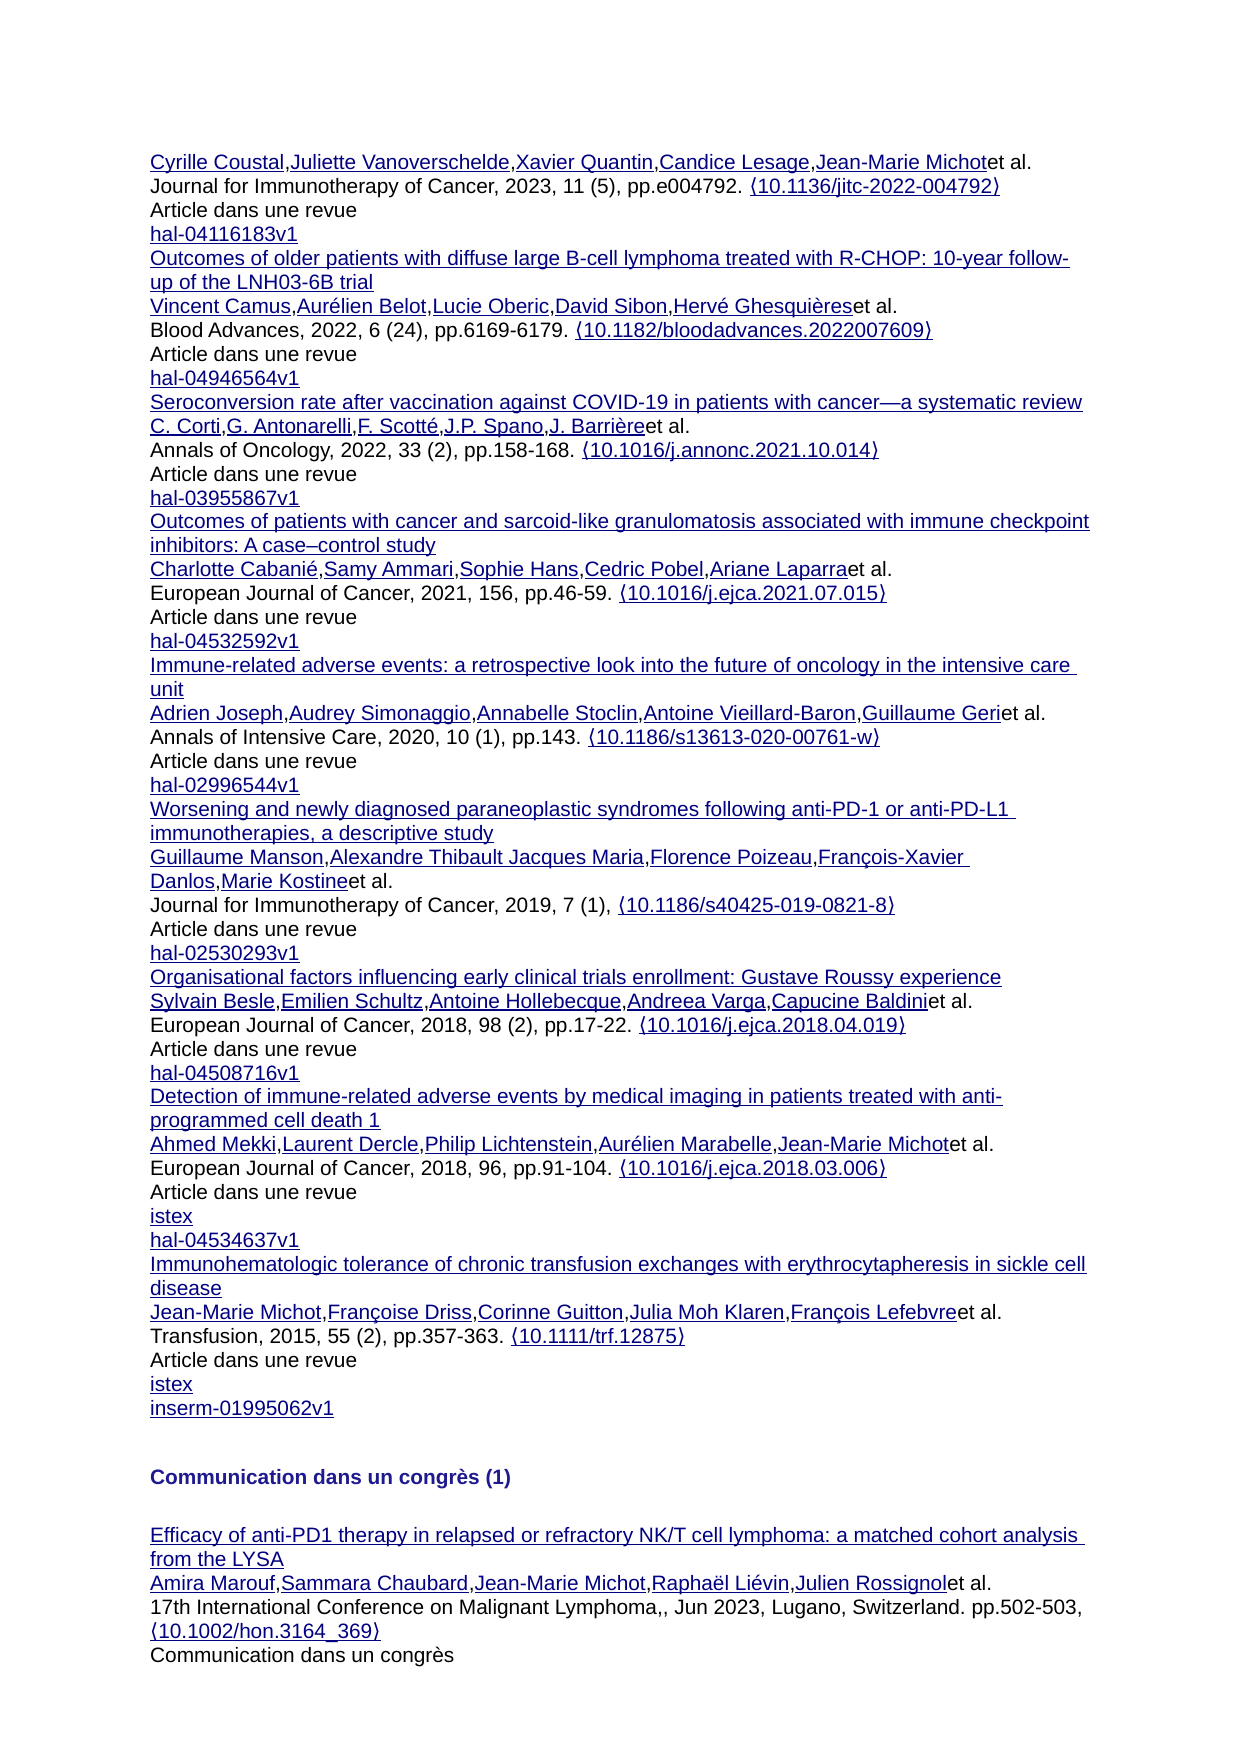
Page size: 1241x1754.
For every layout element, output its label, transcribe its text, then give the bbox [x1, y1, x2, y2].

table_header Efficacy of anti‐PD1 therapy in relapsed or refractory NK/T cell lymphoma: a matched cohort analysis from the LYSA Amira Marouf,Sammara Chaubard,Jean-Marie Michot,Raphaël Liévin,Julien Rossignolet al. 17th International Conference on Malignant Lymphoma,, Jun 2023, Lugano, Switzerland. pp.502-503, ⟨10.1002/hon.3164_369⟩ Communication dans un congrès [150, 1523, 1090, 1667]
table_cell Organisational factors influencing early clinical trials enrollment: Gustave Roussy experience Sylvain Besle,Emilien Schultz,Antoine Hollebecque,Andreea Varga,Capucine Baldiniet al. European Journal of Cancer, 2018, 98 (2), pp.17-22. ⟨10.1016/j.ejca.2018.04.019⟩ Article dans une revue hal-04508716v1 [150, 965, 1090, 1084]
table_cell Outcomes of older patients with diffuse large B-cell lymphoma treated with R-CHOP: 10-year follow-up of the LNH03-6B trial Vincent Camus,Aurélien Belot,Lucie Oberic,David Sibon,Hervé Ghesquièreset al. Blood Advances, 2022, 6 (24), pp.6169-6179. ⟨10.1182/bloodadvances.2022007609⟩ Article dans une revue hal-04946564v1 [150, 246, 1090, 389]
table_cell Detection of immune-related adverse events by medical imaging in patients treated with anti-programmed cell death 1 Ahmed Mekki,Laurent Dercle,Philip Lichtenstein,Aurélien Marabelle,Jean-Marie Michotet al. European Journal of Cancer, 2018, 96, pp.91-104. ⟨10.1016/j.ejca.2018.03.006⟩ Article dans une revue istex hal-04534637v1 [150, 1084, 1090, 1252]
table_cell Immunohematologic tolerance of chronic transfusion exchanges with erythrocytapheresis in sickle cell disease Jean-Marie Michot,Françoise Driss,Corinne Guitton,Julia Moh Klaren,François Lefebvreet al. Transfusion, 2015, 55 (2), pp.357-363. ⟨10.1111/trf.12875⟩ Article dans une revue istex inserm-01995062v1 [150, 1252, 1090, 1420]
table_cell Worsening and newly diagnosed paraneoplastic syndromes following anti-PD-1 or anti-PD-L1 immunotherapies, a descriptive study Guillaume Manson,Alexandre Thibault Jacques Maria,Florence Poizeau,François-Xavier Danlos,Marie Kostineet al. Journal for Immunotherapy of Cancer, 2019, 7 (1), ⟨10.1186/s40425-019-0821-8⟩ Article dans une revue hal-02530293v1 [150, 797, 1090, 964]
table_cell Seroconversion rate after vaccination against COVID-19 in patients with cancer—a systematic review C. Corti,G. Antonarelli,F. Scotté,J.P. Spano,J. Barrièreet al. Annals of Oncology, 2022, 33 (2), pp.158-168. ⟨10.1016/j.annonc.2021.10.014⟩ Article dans une revue hal-03955867v1 [150, 390, 1090, 509]
table_cell Immune-related adverse events: a retrospective look into the future of oncology in the intensive care unit Adrien Joseph,Audrey Simonaggio,Annabelle Stoclin,Antoine Vieillard-Baron,Guillaume Geriet al. Annals of Intensive Care, 2020, 10 (1), pp.143. ⟨10.1186/s13613-020-00761-w⟩ Article dans une revue hal-02996544v1 [150, 653, 1090, 797]
table_cell Outcomes of patients with cancer and sarcoid-like granulomatosis associated with immune checkpoint [150, 509, 1090, 530]
table_cell inhibitors: A case–control study Charlotte Cabanié,Samy Ammari,Sophie Hans,Cedric Pobel,Ariane Laparraet al. European Journal of Cancer, 2021, 156, pp.46-59. ⟨10.1016/j.ejca.2021.07.015⟩ Article dans une revue hal-04532592v1 [150, 531, 1090, 653]
table_cell Cyrille Coustal,Juliette Vanoverschelde,Xavier Quantin,Candice Lesage,Jean-Marie Michotet al. Journal for Immunotherapy of Cancer, 2023, 11 (5), pp.e004792. ⟨10.1136/jitc-2022-004792⟩ Article dans une revue hal-04116183v1 [150, 150, 1090, 246]
subtitle Communication dans un congrès (1) [150, 1464, 1090, 1488]
